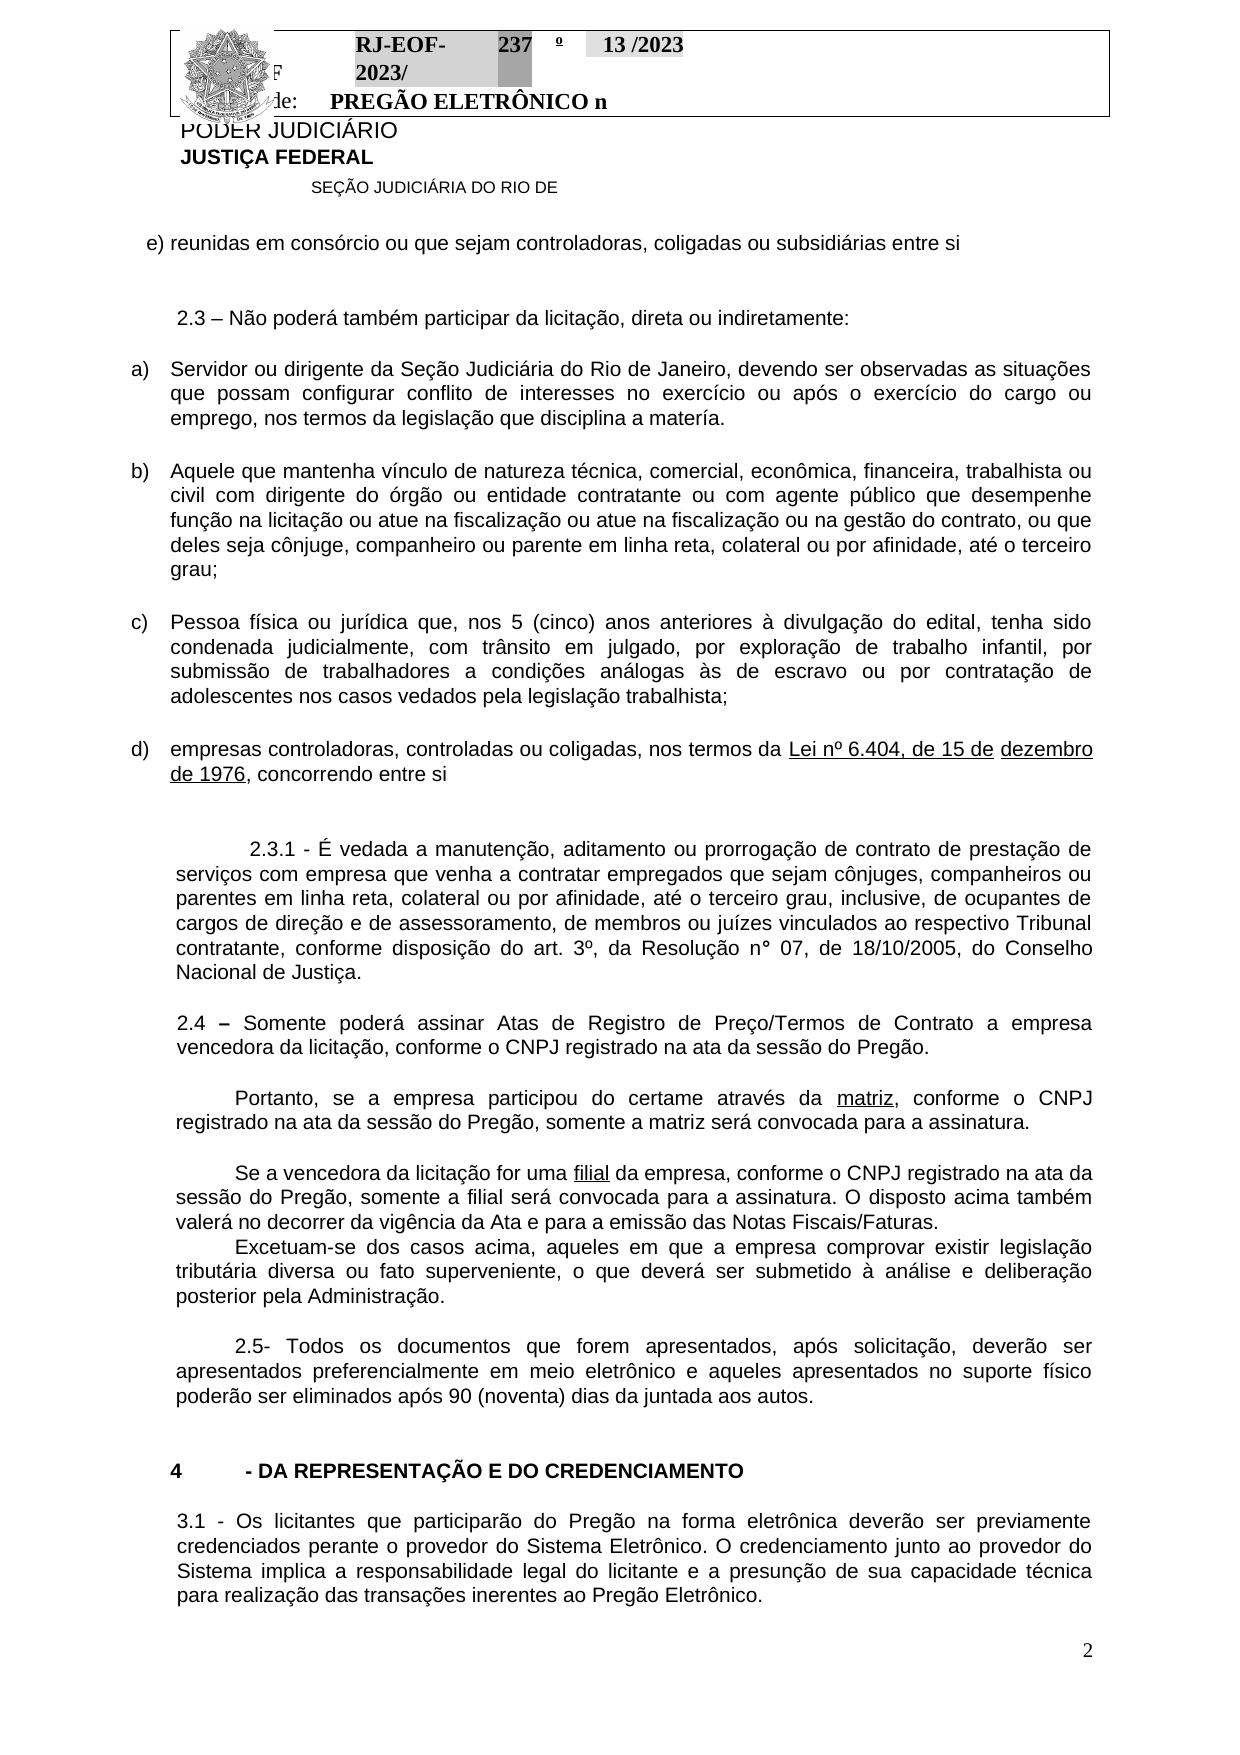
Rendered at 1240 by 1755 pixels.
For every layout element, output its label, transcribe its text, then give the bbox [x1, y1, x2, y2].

text Se a vencedora da licitação for uma filial da empresa, conforme o CNPJ registrado na ata da sessão do Pregão, somente a filial será convocada para a assinatura. O disposto acima também valerá no decorrer da vigência da Ata e para a emissão das Notas Fiscais/Faturas. [176, 1160, 1093, 1233]
list empresas controladoras, controladas ou coligadas, nos termos da Lei nº 6.404, de 15 de dezembro de 1976, concorrendo entre si [131, 737, 1093, 785]
text Portanto, se a empresa participou do certame através da matriz, conforme o CNPJ registrado na ata da sessão do Pregão, somente a matriz será convocada para a assinatura. [176, 1085, 1093, 1134]
text 2.3.1 - É vedada a manutenção, aditamento ou prorrogação de contrato de prestação de serviços com empresa que venha a contratar empregados que sejam cônjuges, companheiros ou parentes em linha reta, colateral ou por afinidade, até o terceiro grau, inclusive, de ocupantes de cargos de direção e de assessoramento, de membros ou juízes vinculados ao respectivo Tribunal contratante, conforme disposição do art. 3º, da Resolução n° 07, de 18/10/2005, do Conselho Nacional de Justiça. [176, 837, 1093, 984]
text Excetuam-se dos casos acima, aqueles em que a empresa comprovar existir legislação tributária diversa ou fato superveniente, o que deverá ser submetido à análise e deliberação posterior pela Administração. [176, 1235, 1093, 1308]
text 2.4 – Somente poderá assinar Atas de Registro de Preço/Termos de Contrato a empresa vencedora da licitação, conforme o CNPJ registrado na ata da sessão do Pregão. [177, 1010, 1093, 1059]
text 2.5- Todos os documentos que forem apresentados, após solicitação, deverão ser apresentados preferencialmente em meio eletrônico e aqueles apresentados no suporte físico poderão ser eliminados após 90 (noventa) dias da juntada aos autos. [176, 1334, 1093, 1407]
text 2.3 – Não poderá também participar da licitação, direta ou indiretamente: [177, 306, 1093, 330]
list Pessoa física ou jurídica que, nos 5 (cinco) anos anteriores à divulgação do edital, tenha sido condenada judicialmente, com trânsito em julgado, por exploração de trabalho infantil, por submissão de trabalhadores a condições análogas às de escravo ou por contratação de adolescentes nos casos vedados pela legislação trabalhista; [131, 610, 1093, 708]
list Aquele que mantenha vínculo de natureza técnica, comercial, econômica, financeira, trabalhista ou civil com dirigente do órgão ou entidade contratante ou com agente público que desempenhe função na licitação ou atue na fiscalização ou atue na fiscalização ou na gestão do contrato, ou que deles seja cônjuge, companheiro ou parente em linha reta, colateral ou por afinidade, até o terceiro grau; [131, 459, 1093, 581]
text 3.1 - Os licitantes que participarão do Pregão na forma eletrônica deverão ser previamente credenciados perante o provedor do Sistema Eletrônico. O credenciamento junto ao provedor do Sistema implica a responsabilidade legal do licitante e a presunção de sua capacidade técnica para realização das transações inerentes ao Pregão Eletrônico. [177, 1509, 1093, 1607]
subtitle - DA REPRESENTAÇÃO E DO CREDENCIAMENTO [170, 1459, 1093, 1483]
list Servidor ou dirigente da Seção Judiciária do Rio de Janeiro, devendo ser observadas as situações que possam configurar conflito de interesses no exercício ou após o exercício do cargo ou emprego, nos termos da legislação que disciplina a matería. [131, 356, 1093, 429]
list reunidas em consórcio ou que sejam controladoras, coligadas ou subsidiárias entre si [146, 230, 1093, 254]
